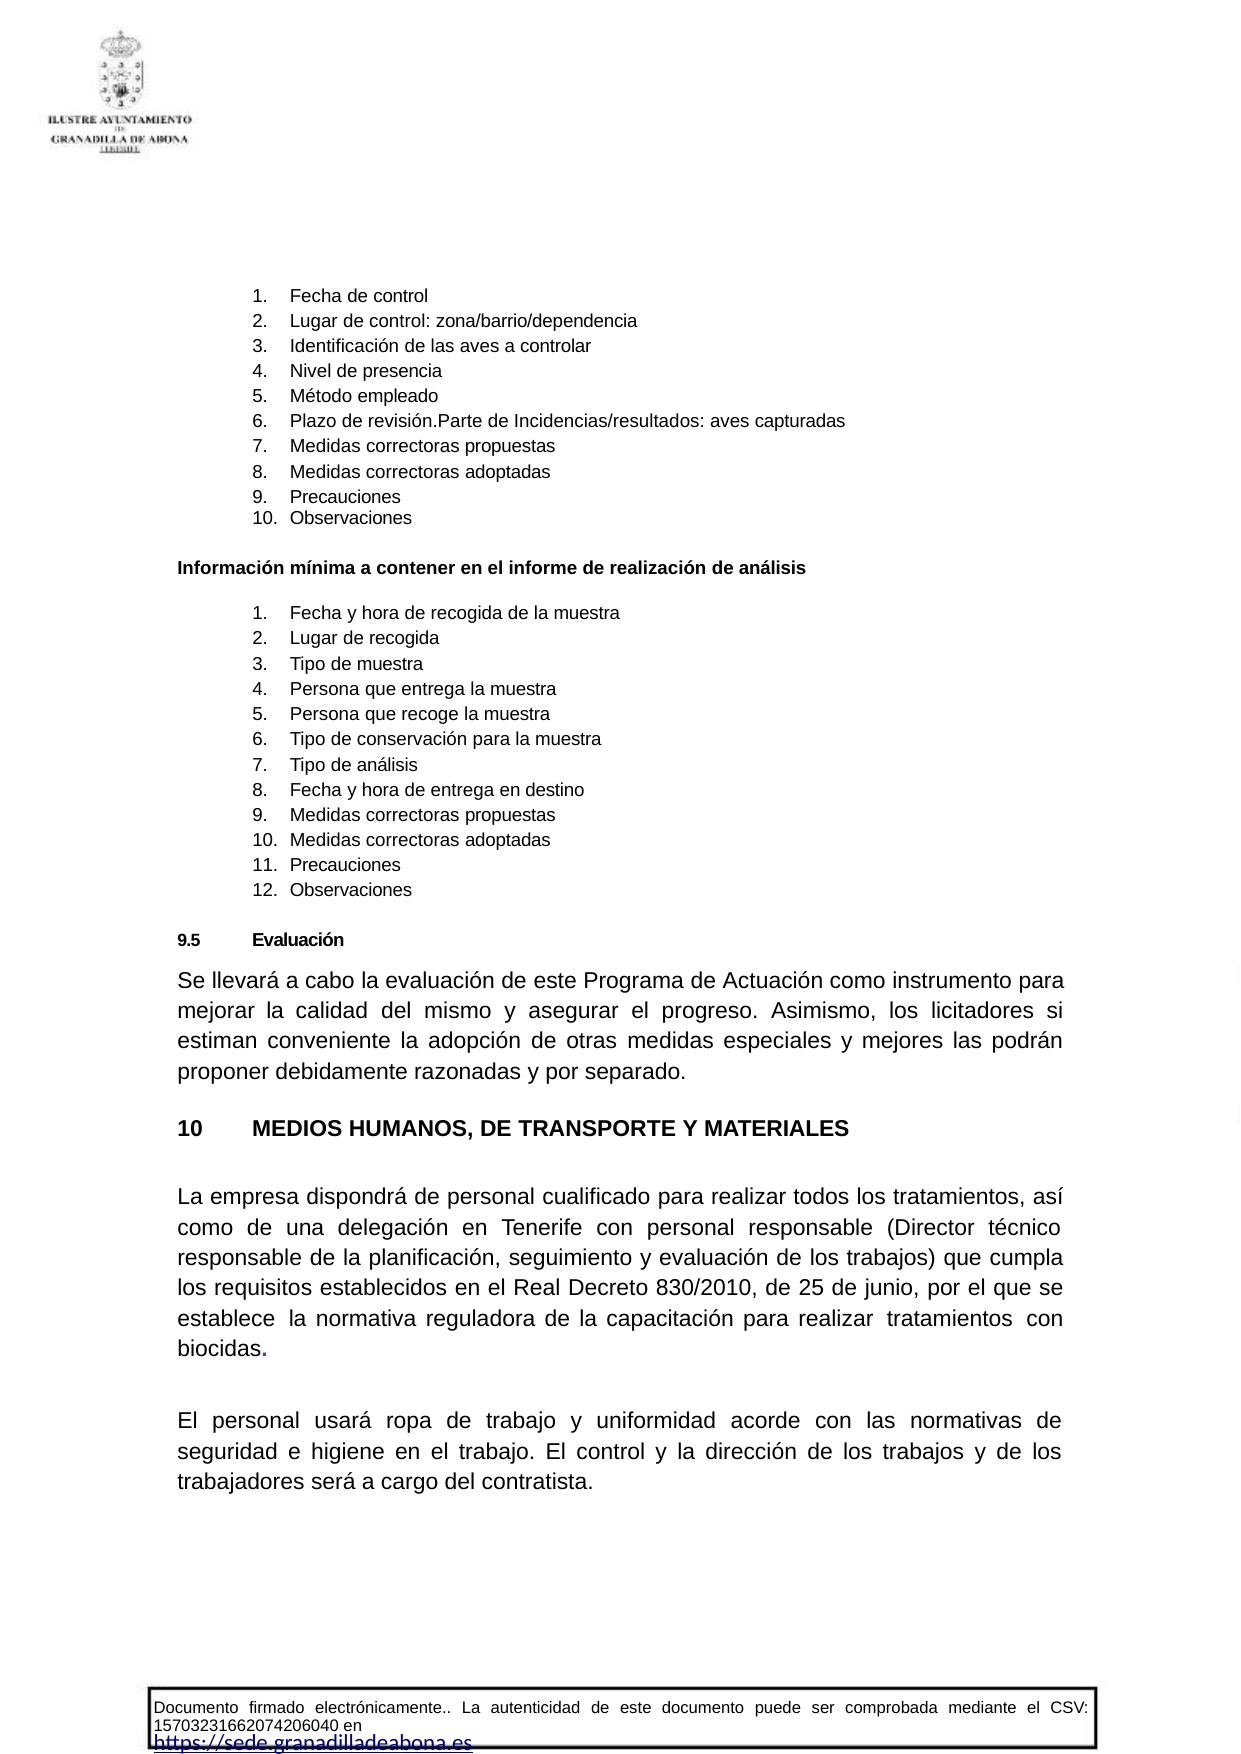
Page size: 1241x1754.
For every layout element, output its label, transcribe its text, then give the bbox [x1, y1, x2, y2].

text . [262, 704, 289, 725]
text 9 [252, 487, 287, 507]
text . [262, 386, 289, 407]
text . [262, 779, 289, 800]
text 6 [252, 411, 262, 432]
text 5 [252, 386, 262, 407]
text Precauciones [289, 487, 865, 507]
text . [262, 310, 289, 331]
text Medidas correctoras propuestas [289, 436, 865, 457]
text Se llevará a cabo la evaluación de este Programa de Actuación como instrumento para [177, 968, 1088, 993]
text 9 [252, 805, 262, 826]
text 1. Precauciones [262, 855, 575, 876]
text . [262, 653, 289, 674]
text Persona que entrega la muestra [289, 678, 625, 699]
text 1 [252, 855, 262, 876]
text . [262, 805, 289, 826]
text responsable de la planificación, seguimiento y evaluación de los trabajos) que cumpla [177, 1245, 1088, 1271]
text 4 [252, 692, 262, 699]
text 4 [252, 361, 262, 373]
text 1 [252, 508, 262, 529]
text proponer debidamente razonadas y por separado. [177, 1059, 1088, 1084]
text 2. Observaciones [262, 880, 575, 901]
text 0. Medidas correctoras adoptadas [262, 830, 575, 851]
text 4 [252, 374, 262, 382]
text Método empleado [289, 386, 462, 407]
text . [262, 754, 289, 775]
text Medidas correctoras propuestas [289, 805, 625, 826]
text 1 [252, 830, 262, 851]
text Medidas correctoras adoptadas [289, 461, 865, 482]
text estiman conveniente la adopción de otras medidas especiales y mejores las podrán [177, 1028, 1088, 1054]
text 7 [252, 436, 262, 457]
text . [262, 436, 289, 457]
text 9.5 [177, 930, 206, 950]
text Lugar de recogida [289, 628, 643, 649]
text . [262, 336, 289, 357]
text Tipo de conservación para la muestra [289, 729, 625, 750]
text como de una delegación en Tenerife con personal responsable (Director técnico [177, 1214, 1088, 1240]
text 8 [252, 461, 262, 482]
text Lugar de control: zona/barrio/dependencia [289, 310, 661, 331]
text Tipo de muestra [289, 653, 448, 674]
text 3 [252, 653, 262, 674]
text . [262, 361, 289, 382]
text 2 [252, 628, 262, 649]
text Fecha y hora de entrega en destino [289, 779, 625, 800]
text 6 [252, 729, 262, 750]
text 1 [252, 880, 262, 901]
text 1 [252, 603, 262, 624]
text . [262, 628, 289, 649]
text biocidas. [177, 1336, 1088, 1361]
text MEDIOS HUMANOS, DE TRANSPORTE Y MATERIALES [252, 1116, 873, 1142]
text 10 [177, 1116, 209, 1142]
text 7 [252, 754, 262, 775]
text Fecha de control [289, 285, 452, 306]
text Fecha y hora de recogida de la muestra [289, 603, 643, 624]
text mejorar la calidad del mismo y asegurar el progreso. Asimismo, los licitadores si [177, 998, 1088, 1024]
text 4 [252, 678, 262, 691]
text 15703231662074206040 en https://sede.granadilladeabona.es [153, 1717, 642, 1754]
text 3 [252, 336, 262, 357]
text 2 [252, 310, 262, 331]
text El personal usará ropa de trabajo y uniformidad acorde con las normativas de [177, 1408, 1086, 1434]
text Documento firmado electrónicamente.. La autenticidad de este documento puede ser comprobada mediante el CSV: [153, 1699, 1113, 1718]
text Identificación de las aves a controlar [289, 336, 661, 357]
text Evaluación [252, 929, 360, 950]
text . [262, 411, 289, 432]
text Información mínima a contener en el informe de realización de análisis [177, 558, 826, 579]
text La empresa dispondrá de personal cualificado para realizar todos los tratamientos, así [177, 1184, 1088, 1210]
text 0. Observaciones [262, 508, 437, 529]
text Plazo de revisión.Parte de Incidencias/resultados: aves capturadas [289, 411, 865, 432]
text . [262, 729, 289, 750]
text seguridad e higiene en el trabajo. El control y la dirección de los trabajos y de los [177, 1439, 1086, 1464]
text establece la normativa reguladora de la capacitación para realizar tratamientos con [177, 1306, 1088, 1331]
text . [262, 285, 289, 306]
text . [262, 678, 289, 699]
text Nivel de presencia [289, 361, 661, 382]
text 1 [252, 285, 262, 306]
text 5 [252, 704, 262, 725]
text 8 [252, 779, 262, 800]
text Tipo de análisis [289, 754, 625, 775]
text . [262, 603, 289, 624]
text trabajadores será a cargo del contratista. [177, 1469, 1086, 1494]
text Persona que recoge la muestra [289, 704, 625, 725]
text los requisitos establecidos en el Real Decreto 830/2010, de 25 de junio, por el que se [177, 1275, 1088, 1301]
text . [262, 461, 289, 482]
